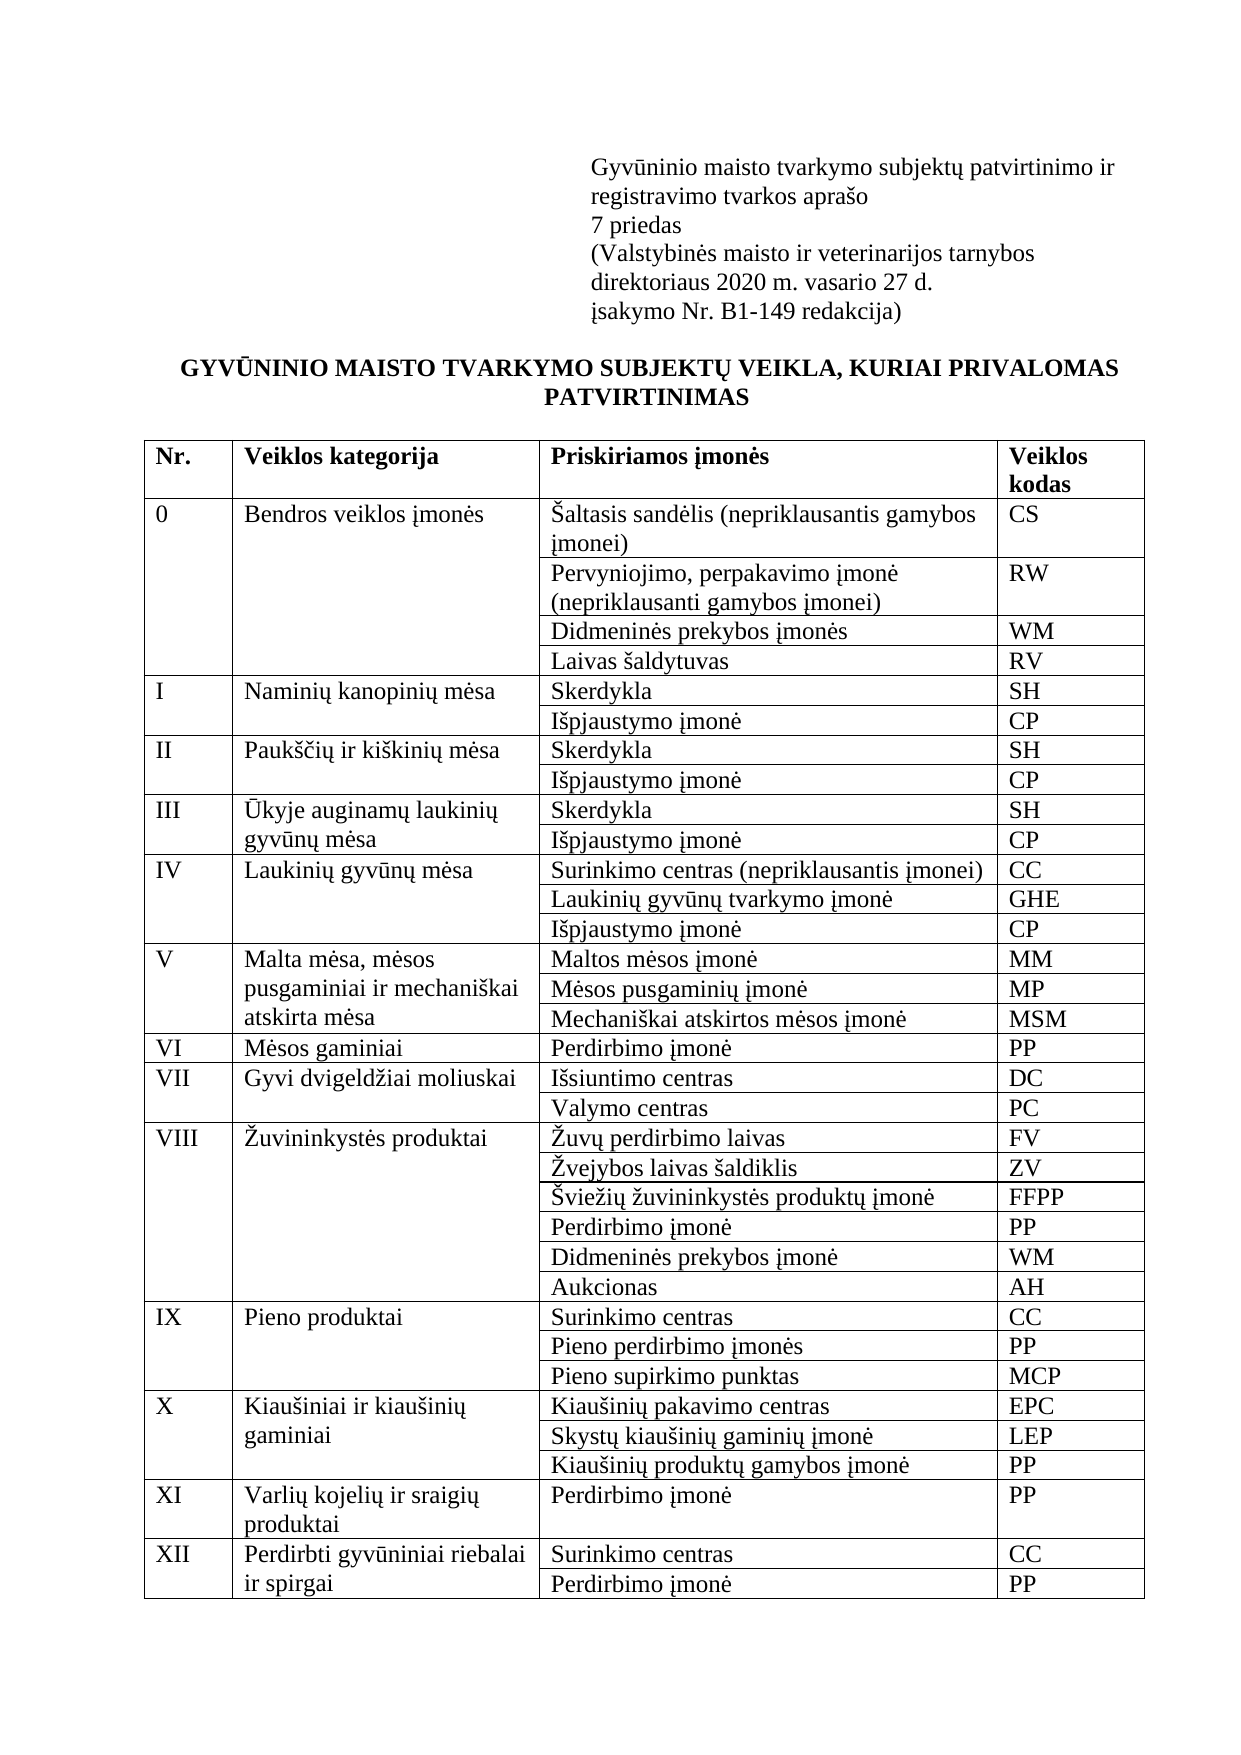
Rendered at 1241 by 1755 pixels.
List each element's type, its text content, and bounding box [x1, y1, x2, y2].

table_cell Varlių kojelių ir sraigių produktai [233, 1480, 539, 1538]
table_cell 0 [145, 499, 232, 675]
table_cell Skystų kiaušinių gaminių įmonė [540, 1421, 997, 1449]
table_cell RW [998, 558, 1144, 615]
table_cell Didmeninės prekybos įmonė [540, 1242, 997, 1271]
text 7 priedas [591, 210, 1128, 238]
table_cell Išpjaustymo įmonė [540, 825, 997, 854]
table_cell VIII [145, 1123, 232, 1301]
table_cell Mechaniškai atskirtos mėsos įmonė [540, 1004, 997, 1032]
table_cell MP [998, 974, 1144, 1003]
table_cell WM [998, 1242, 1144, 1271]
text įsakymo Nr. B1-149 redakcija) [591, 296, 1181, 325]
table_cell Šviežių žuvininkystės produktų įmonė [540, 1183, 997, 1211]
table_cell CS [998, 499, 1144, 557]
table_cell PP [998, 1480, 1144, 1538]
table_cell MSM [998, 1004, 1144, 1032]
table_cell Žuvininkystės produktai [233, 1123, 539, 1301]
table_cell SH [998, 795, 1144, 824]
table_cell Išpjaustymo įmonė [540, 765, 997, 794]
table_cell Skerdykla [540, 795, 997, 824]
table_cell WM [998, 616, 1144, 645]
table_cell RV [998, 646, 1144, 675]
table_cell AH [998, 1272, 1144, 1301]
table_cell Pieno supirkimo punktas [540, 1361, 997, 1390]
table_cell Surinkimo centras [540, 1302, 997, 1330]
table_cell Paukščių ir kiškinių mėsa [233, 736, 539, 794]
table_cell Kiaušiniai ir kiaušinių gaminiai [233, 1391, 539, 1479]
table_cell Pervyniojimo, perpakavimo įmonė (nepriklausanti gamybos įmonei) [540, 558, 997, 615]
table_cell PP [998, 1569, 1144, 1597]
table_cell Perdirbti gyvūniniai riebalai ir spirgai [233, 1539, 539, 1597]
table_cell Naminių kanopinių mėsa [233, 676, 539, 734]
table_cell GHE [998, 885, 1144, 913]
table_cell VI [145, 1034, 232, 1062]
table_cell Valymo centras [540, 1093, 997, 1122]
table_cell Gyvi dvigeldžiai moliuskai [233, 1063, 539, 1122]
table_cell Perdirbimo įmonė [540, 1480, 997, 1538]
text (Valstybinės maisto ir veterinarijos tarnybos [591, 238, 1181, 267]
table_cell CC [998, 1539, 1144, 1568]
table_cell Išsiuntimo centras [540, 1063, 997, 1092]
table_cell CC [998, 1302, 1144, 1330]
table_cell MM [998, 944, 1144, 973]
table_cell DC [998, 1063, 1144, 1092]
table_cell Didmeninės prekybos įmonės [540, 616, 997, 645]
table_cell Pieno produktai [233, 1302, 539, 1390]
table_cell PC [998, 1093, 1144, 1122]
text registravimo tvarkos aprašo [591, 181, 1181, 210]
table_cell Mėsos pusgaminių įmonė [540, 974, 997, 1003]
table_cell I [145, 676, 232, 734]
table_cell FV [998, 1123, 1144, 1152]
table_cell ZV [998, 1153, 1144, 1181]
table_cell Surinkimo centras [540, 1539, 997, 1568]
table_cell CP [998, 825, 1144, 854]
table_header Veiklos kodas [998, 441, 1144, 498]
table_cell PP [998, 1212, 1144, 1241]
table_cell Mėsos gaminiai [233, 1034, 539, 1062]
text direktoriaus 2020 m. vasario 27 d. [591, 267, 1181, 296]
table_cell Kiaušinių produktų gamybos įmonė [540, 1451, 997, 1479]
table_cell Skerdykla [540, 676, 997, 705]
table_cell Šaltasis sandėlis (nepriklausantis gamybos įmonei) [540, 499, 997, 557]
table_cell PP [998, 1331, 1144, 1360]
table_cell Surinkimo centras (nepriklausantis įmonei) [540, 855, 997, 883]
table_cell FFPP [998, 1183, 1144, 1211]
table_cell EPC [998, 1391, 1144, 1420]
table_cell XII [145, 1539, 232, 1597]
table_cell MCP [998, 1361, 1144, 1390]
table_cell CP [998, 706, 1144, 734]
table_cell V [145, 944, 232, 1032]
table_cell Bendros veiklos įmonės [233, 499, 539, 675]
table_cell Žuvų perdirbimo laivas [540, 1123, 997, 1152]
table_cell CP [998, 914, 1144, 943]
table_cell Maltos mėsos įmonė [540, 944, 997, 973]
table_cell PP [998, 1451, 1144, 1479]
table_cell Laivas šaldytuvas [540, 646, 997, 675]
table_cell Malta mėsa, mėsos pusgaminiai ir mechaniškai atskirta mėsa [233, 944, 539, 1032]
table_cell VII [145, 1063, 232, 1122]
table_header Priskiriamos įmonės [540, 441, 997, 498]
table_cell Perdirbimo įmonė [540, 1034, 997, 1062]
table_cell II [145, 736, 232, 794]
table_header Nr. [145, 441, 232, 498]
table_cell Kiaušinių pakavimo centras [540, 1391, 997, 1420]
table_cell Laukinių gyvūnų mėsa [233, 855, 539, 943]
table_header Veiklos kategorija [233, 441, 539, 498]
table_cell XI [145, 1480, 232, 1538]
text GYVŪNINIO MAISTO TVARKYMO SUBJEKTŲ VEIKLA, KURIAI PRIVALOMAS PATVIRTINIMAS [118, 353, 1181, 411]
table_cell CP [998, 765, 1144, 794]
table_cell PP [998, 1034, 1144, 1062]
table_cell IX [145, 1302, 232, 1390]
table_cell III [145, 795, 232, 854]
table_cell IV [145, 855, 232, 943]
table_cell Perdirbimo įmonė [540, 1212, 997, 1241]
table_cell CC [998, 855, 1144, 883]
table_cell Žvejybos laivas šaldiklis [540, 1153, 997, 1181]
table_cell Išpjaustymo įmonė [540, 706, 997, 734]
text Gyvūninio maisto tvarkymo subjektų patvirtinimo ir [591, 152, 1181, 181]
table_cell Išpjaustymo įmonė [540, 914, 997, 943]
table_cell LEP [998, 1421, 1144, 1449]
table_cell X [145, 1391, 232, 1479]
table_cell SH [998, 676, 1144, 705]
table_cell Perdirbimo įmonė [540, 1569, 997, 1597]
table_cell Skerdykla [540, 736, 997, 764]
table_cell Laukinių gyvūnų tvarkymo įmonė [540, 885, 997, 913]
table_cell Pieno perdirbimo įmonės [540, 1331, 997, 1360]
table_cell Aukcionas [540, 1272, 997, 1301]
table_cell SH [998, 736, 1144, 764]
table_cell Ūkyje auginamų laukinių gyvūnų mėsa [233, 795, 539, 854]
